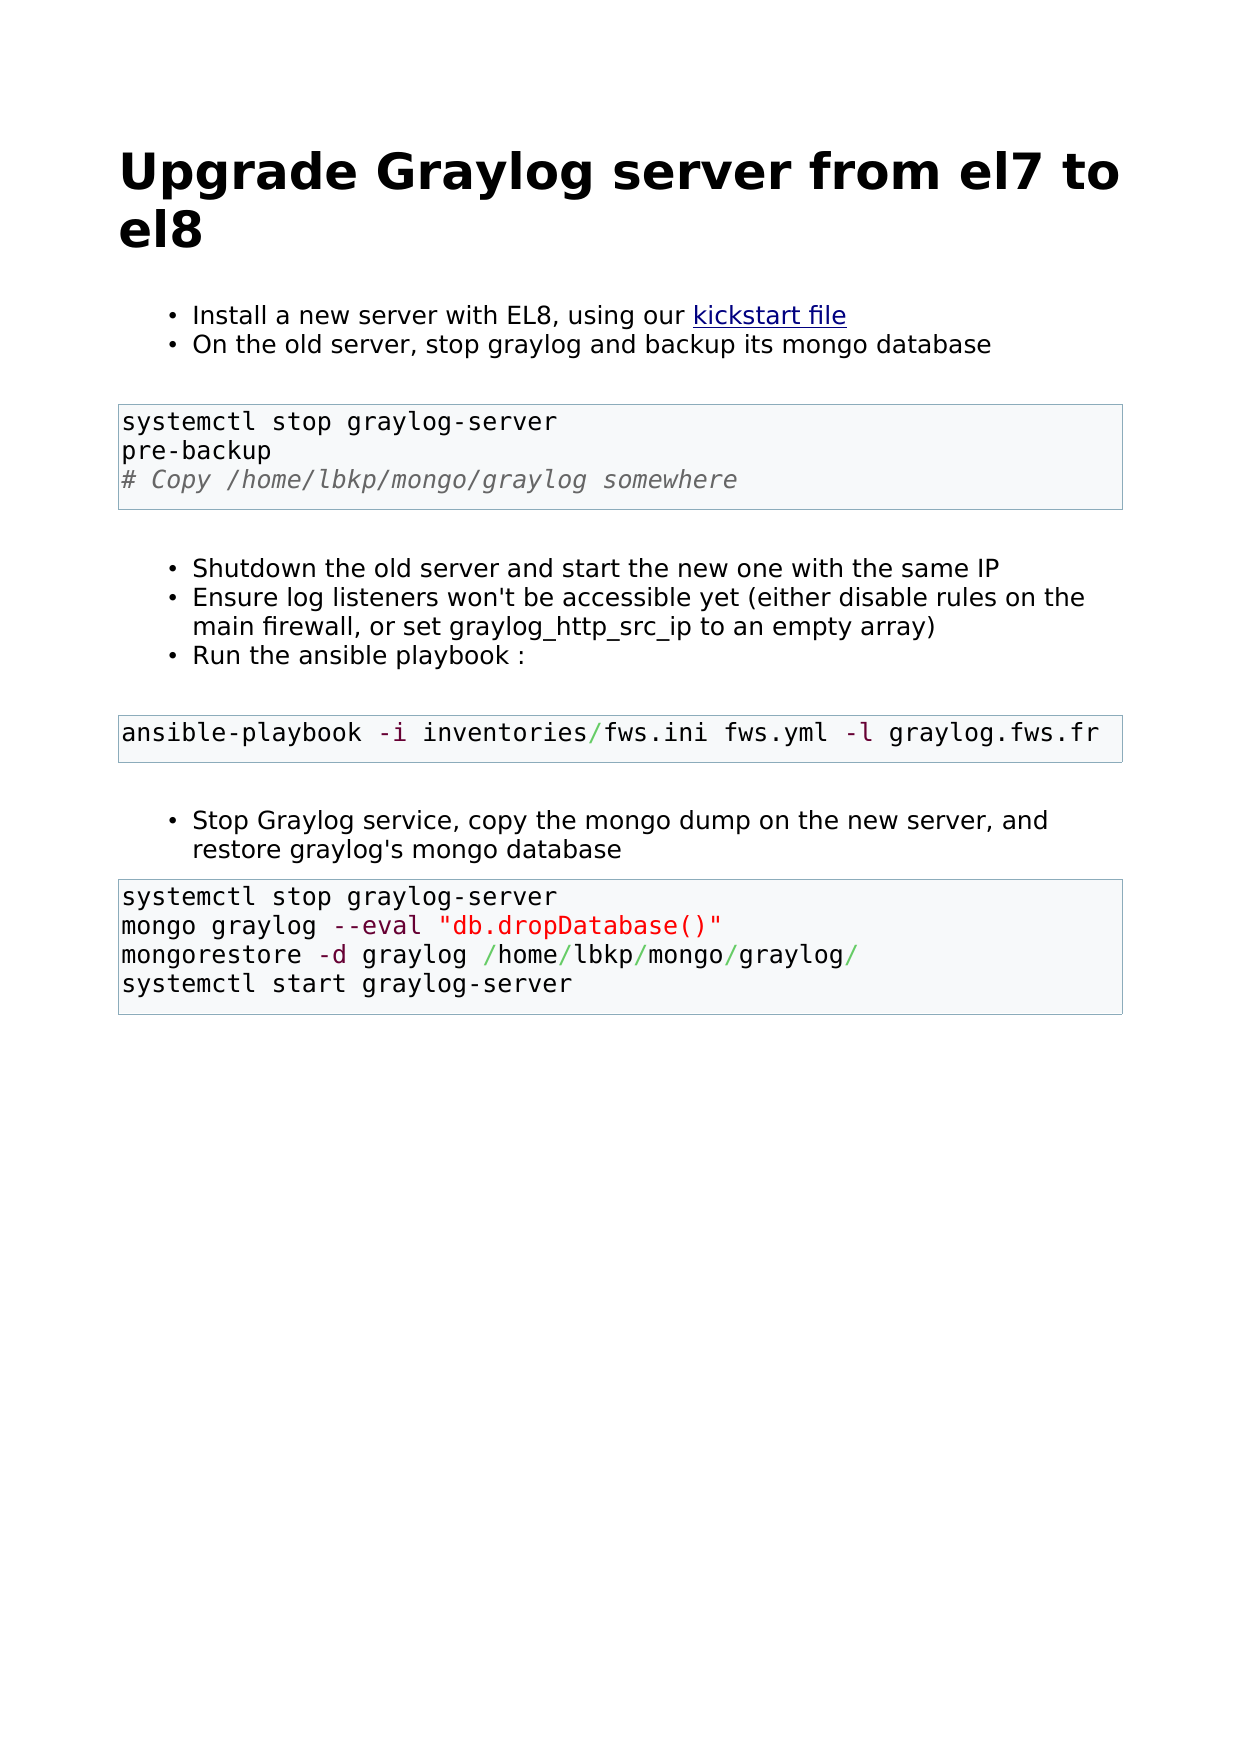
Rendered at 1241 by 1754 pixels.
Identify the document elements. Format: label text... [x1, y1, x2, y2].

list Stop Graylog service, copy the mongo dump on the new server, and restore graylog's mongo database [177, 806, 1122, 864]
list Ensure log listeners won't be accessible yet (either disable rules on the main firewall, or set graylog_http_src_ip to an empty array) [177, 583, 1122, 641]
table_header systemctl stop graylog-server mongo graylog --eval "db.dropDatabase()" mongorestore -d graylog /home/lbkp/mongo/graylog/ systemctl start graylog-server [119, 880, 1122, 1013]
list Install a new server with EL8, using our kickstart file [177, 302, 1122, 331]
list Shutdown the old server and start the new one with the same IP [177, 554, 1122, 583]
table_header systemctl stop graylog-server pre-backup # Copy /home/lbkp/mongo/graylog somewhere [119, 405, 1122, 509]
list Run the ansible playbook : [177, 641, 1122, 670]
table_header ansible-playbook -i inventories/fws.ini fws.yml -l graylog.fws.fr [119, 716, 1122, 762]
subtitle Upgrade Graylog server from el7 to el8 [118, 143, 1122, 259]
list On the old server, stop graylog and backup its mongo database [177, 331, 1122, 360]
